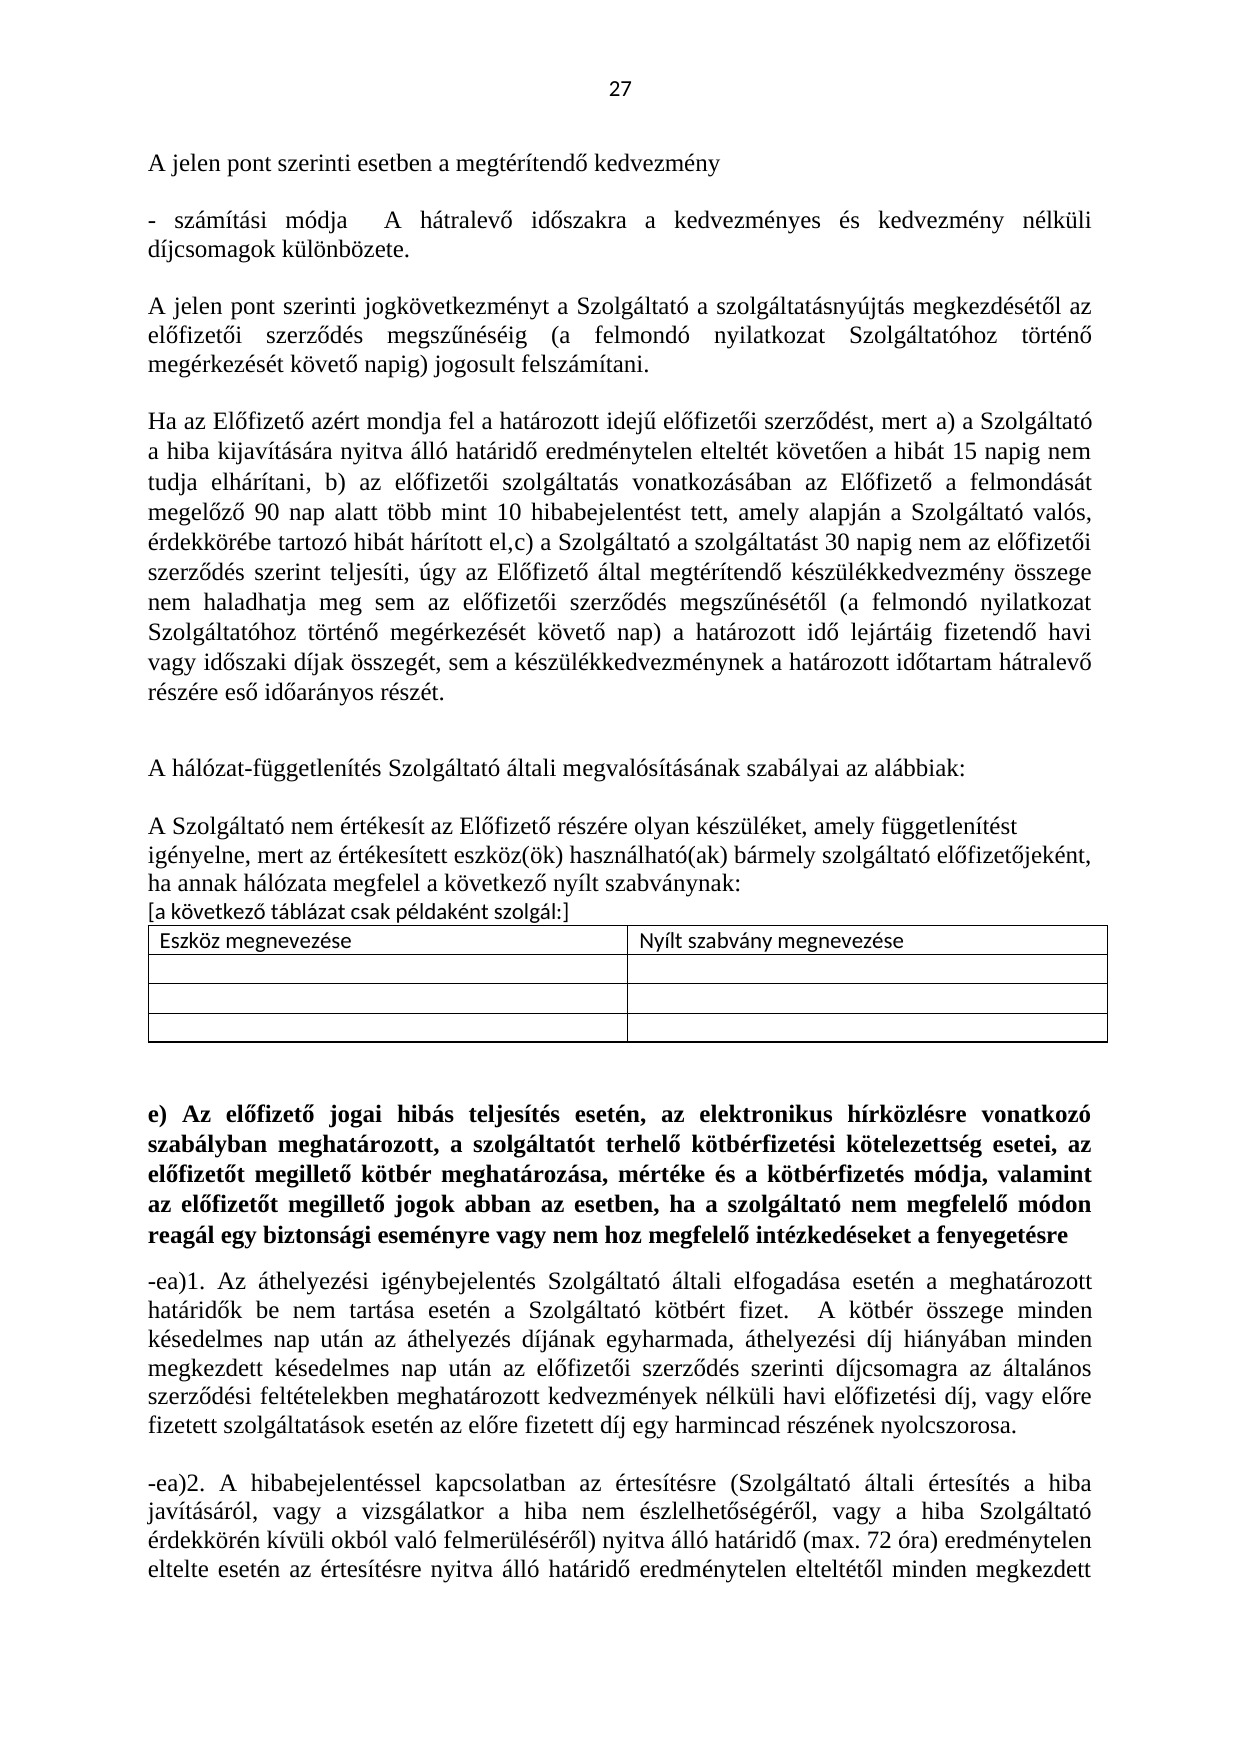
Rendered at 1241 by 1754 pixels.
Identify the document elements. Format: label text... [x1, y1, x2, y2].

text - számítási módja A hátralevő időszakra a kedvezményes és kedvezmény nélküli díjcsomagok különbözete. [148, 205, 1093, 263]
text e) Az előfizető jogai hibás teljesítés esetén, az elektronikus hírközlésre vonatkozó szabályban meghatározott, a szolgáltatót terhelő kötbérfizetési kötelezettség esetei, az előfizetőt megillető kötbér meghatározása, mértéke és a kötbérfizetés módja, valamint az előfizetőt megillető jogok abban az esetben, ha a szolgáltató nem megfelelő módon reagál egy biztonsági eseményre vagy nem hoz megfelelő intézkedéseket a fenyegetésre [148, 1099, 1093, 1248]
table_cell [149, 955, 627, 983]
table_cell [149, 1014, 627, 1041]
text A jelen pont szerinti jogkövetkezményt a Szolgáltató a szolgáltatásnyújtás megkezdésétől az előfizetői szerződés megszűnéséig (a felmondó nyilatkozat Szolgáltatóhoz történő megérkezését követő napig) jogosult felszámítani. [148, 291, 1093, 378]
table_cell [149, 984, 627, 1012]
table_header Nyílt szabvány megnevezése [628, 926, 1107, 954]
text A Szolgáltató nem értékesít az Előfizető részére olyan készüléket, amely függetlenítést igényelne, mert az értékesített eszköz(ök) használható(ak) bármely szolgáltató előfizetőjeként, ha annak hálózata megfelel a következő nyílt szabványnak: [148, 811, 1093, 897]
table_cell [628, 984, 1107, 1012]
text [a következő táblázat csak példaként szolgál:] [148, 897, 1093, 925]
text -ea)1. Az áthelyezési igénybejelentés Szolgáltató általi elfogadása esetén a meghatározott határidők be nem tartása esetén a Szolgáltató kötbért fizet. A kötbér összege minden késedelmes nap után az áthelyezés díjának egyharmada, áthelyezési díj hiányában minden megkezdett késedelmes nap után az előfizetői szerződés szerinti díjcsomagra az általános szerződési feltételekben meghatározott kedvezmények nélküli havi előfizetési díj, vagy előre fizetett szolgáltatások esetén az előre fizetett díj egy harmincad részének nyolcszorosa. [148, 1266, 1093, 1439]
text A hálózat-függetlenítés Szolgáltató általi megvalósításának szabályai az alábbiak: [148, 753, 1093, 782]
text -ea)2. A hibabejelentéssel kapcsolatban az értesítésre (Szolgáltató általi értesítés a hiba javításáról, vagy a vizsgálatkor a hiba nem észlelhetőségéről, vagy a hiba Szolgáltató érdekkörén kívüli okból való felmerüléséről) nyitva álló határidő (max. 72 óra) eredménytelen eltelte esetén az értesítésre nyitva álló határidő eredménytelen elteltétől minden megkezdett [148, 1468, 1093, 1583]
table_header Eszköz megnevezése [149, 926, 627, 954]
text A jelen pont szerinti esetben a megtérítendő kedvezmény [148, 148, 1093, 176]
table_cell [628, 955, 1107, 983]
text Ha az Előfizető azért mondja fel a határozott idejű előfizetői szerződést, mert a) a Szolgáltató a hiba kijavítására nyitva álló határidő eredménytelen elteltét követően a hibát 15 napig nem tudja elhárítani, b) az előfizetői szolgáltatás vonatkozásában az Előfizető a felmondását megelőző 90 nap alatt több mint 10 hibabejelentést tett, amely alapján a Szolgáltató valós, érdekkörébe tartozó hibát hárított el,c) a Szolgáltató a szolgáltatást 30 napig nem az előfizetői szerződés szerint teljesíti, úgy az Előfizető által megtérítendő készülékkedvezmény összege nem haladhatja meg sem az előfizetői szerződés megszűnésétől (a felmondó nyilatkozat Szolgáltatóhoz történő megérkezését követő nap) a határozott idő lejártáig fizetendő havi vagy időszaki díjak összegét, sem a készülékkedvezménynek a határozott időtartam hátralevő részére eső időarányos részét. [148, 406, 1093, 706]
table_cell [628, 1014, 1107, 1041]
